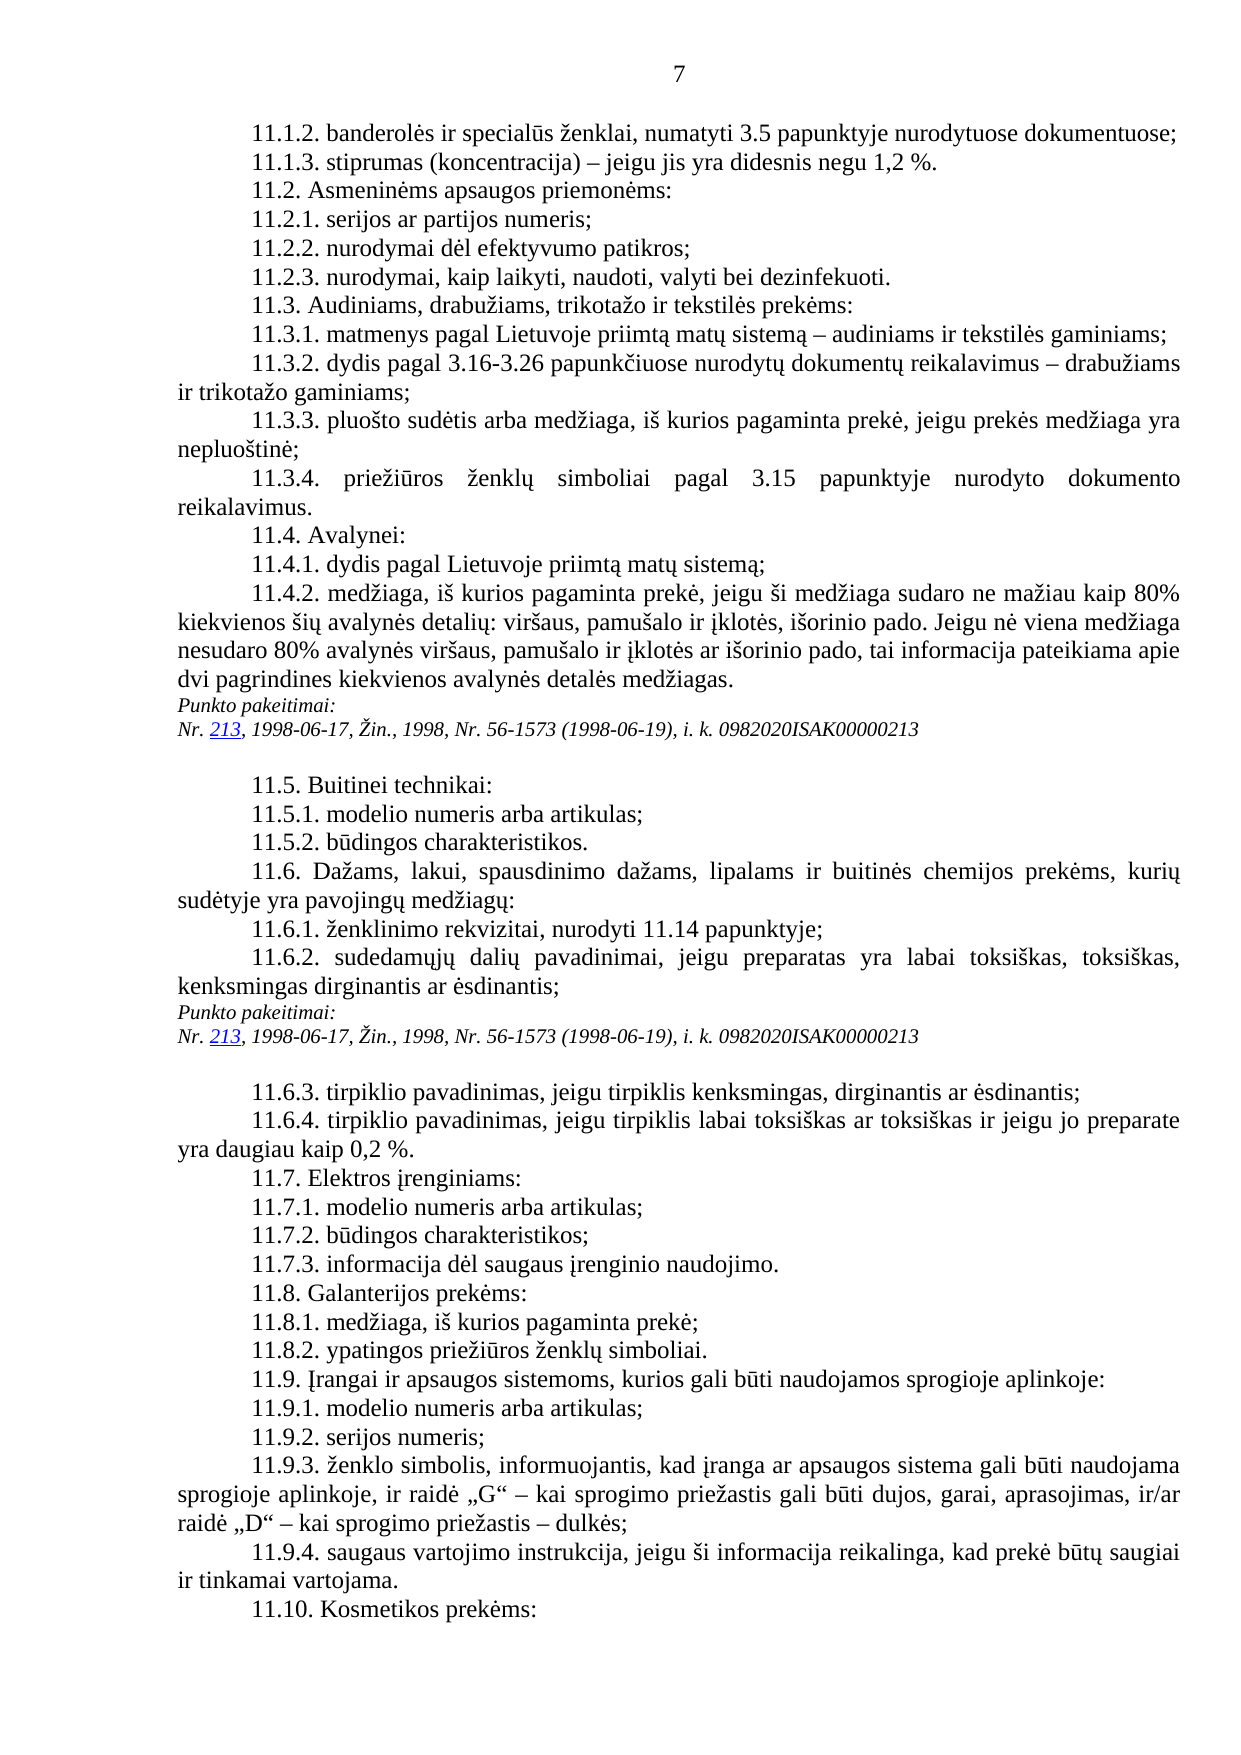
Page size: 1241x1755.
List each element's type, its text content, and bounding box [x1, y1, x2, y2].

text 11.6.1. ženklinimo rekvizitai, nurodyti 11.14 papunktyje; [177, 914, 1181, 942]
text 11.3.4. priežiūros ženklų simboliai pagal 3.15 papunktyje nurodyto dokumento reikalavimus. [177, 463, 1181, 521]
text 11.2.3. nurodymai, kaip laikyti, naudoti, valyti bei dezinfekuoti. [177, 262, 1181, 291]
text 11.9.3. ženklo simbolis, informuojantis, kad įranga ar apsaugos sistema gali būti naudojama sprogioje aplinkoje, ir raidė „G“ – kai sprogimo priežastis gali būti dujos, garai, aprasojimas, ir/ar raidė „D“ – kai sprogimo priežastis – dulkės; [177, 1451, 1181, 1537]
text 11.7.2. būdingos charakteristikos; [177, 1221, 1181, 1249]
text 11.7. Elektros įrenginiams: [177, 1163, 1181, 1192]
text 11.1.3. stiprumas (koncentracija) – jeigu jis yra didesnis negu 1,2 %. [177, 147, 1181, 176]
text 11.8.1. medžiaga, iš kurios pagaminta prekė; [177, 1307, 1181, 1336]
text 11.1.2. banderolės ir specialūs ženklai, numatyti 3.5 papunktyje nurodytuose dokumentuose; [177, 118, 1181, 147]
text 11.3.3. pluošto sudėtis arba medžiaga, iš kurios pagaminta prekė, jeigu prekės medžiaga yra nepluoštinė; [177, 406, 1181, 463]
text 11.7.3. informacija dėl saugaus įrenginio naudojimo. [177, 1249, 1181, 1278]
text 11.9. Įrangai ir apsaugos sistemoms, kurios gali būti naudojamos sprogioje aplinkoje: [177, 1364, 1181, 1393]
text 11.4. Avalynei: [177, 521, 1181, 549]
text 11.5. Buitinei technikai: [177, 770, 1181, 799]
text 11.5.1. modelio numeris arba artikulas; [177, 799, 1181, 827]
text 11.9.2. serijos numeris; [177, 1422, 1181, 1451]
text 11.3. Audiniams, drabužiams, trikotažo ir tekstilės prekėms: [177, 291, 1181, 319]
text Nr. 213, 1998-06-17, Žin., 1998, Nr. 56-1573 (1998-06-19), i. k. 0982020ISAK00000213 [177, 1024, 1181, 1048]
text 11.6.3. tirpiklio pavadinimas, jeigu tirpiklis kenksmingas, dirginantis ar ėsdinantis; [177, 1077, 1181, 1106]
text 11.3.2. dydis pagal 3.16-3.26 papunkčiuose nurodytų dokumentų reikalavimus – drabužiams ir trikotažo gaminiams; [177, 348, 1181, 406]
text 11.2. Asmeninėms apsaugos priemonėms: [177, 176, 1181, 204]
text 11.6. Dažams, lakui, spausdinimo dažams, lipalams ir buitinės chemijos prekėms, kurių sudėtyje yra pavojingų medžiagų: [177, 856, 1181, 914]
text 11.2.2. nurodymai dėl efektyvumo patikros; [177, 233, 1181, 262]
text 11.6.4. tirpiklio pavadinimas, jeigu tirpiklis labai toksiškas ar toksiškas ir jeigu jo preparate yra daugiau kaip 0,2 %. [177, 1106, 1181, 1163]
text 11.4.1. dydis pagal Lietuvoje priimtą matų sistemą; [177, 549, 1181, 578]
text 11.3.1. matmenys pagal Lietuvoje priimtą matų sistemą – audiniams ir tekstilės gaminiams; [177, 319, 1181, 348]
text 11.8.2. ypatingos priežiūros ženklų simboliai. [177, 1336, 1181, 1364]
text 11.10. Kosmetikos prekėms: [177, 1594, 1181, 1623]
text 11.9.4. saugaus vartojimo instrukcija, jeigu ši informacija reikalinga, kad prekė būtų saugiai ir tinkamai vartojama. [177, 1537, 1181, 1594]
text Nr. 213, 1998-06-17, Žin., 1998, Nr. 56-1573 (1998-06-19), i. k. 0982020ISAK00000213 [177, 717, 1181, 741]
text 11.8. Galanterijos prekėms: [177, 1278, 1181, 1307]
text 11.9.1. modelio numeris arba artikulas; [177, 1393, 1181, 1422]
text 11.4.2. medžiaga, iš kurios pagaminta prekė, jeigu ši medžiaga sudaro ne mažiau kaip 80% kiekvienos šių avalynės detalių: viršaus, pamušalo ir įklotės, išorinio pado. Jeigu nė viena medžiaga nesudaro 80% avalynės viršaus, pamušalo ir įklotės ar išorinio pado, tai informacija pateikiama apie dvi pagrindines kiekvienos avalynės detalės medžiagas. [177, 578, 1181, 693]
text 11.7.1. modelio numeris arba artikulas; [177, 1192, 1181, 1221]
text 11.6.2. sudedamųjų dalių pavadinimai, jeigu preparatas yra labai toksiškas, toksiškas, kenksmingas dirginantis ar ėsdinantis; [177, 942, 1181, 1000]
text Punkto pakeitimai: [177, 693, 1181, 717]
text Punkto pakeitimai: [177, 1000, 1181, 1024]
text 11.2.1. serijos ar partijos numeris; [177, 204, 1181, 233]
text 11.5.2. būdingos charakteristikos. [177, 827, 1181, 856]
